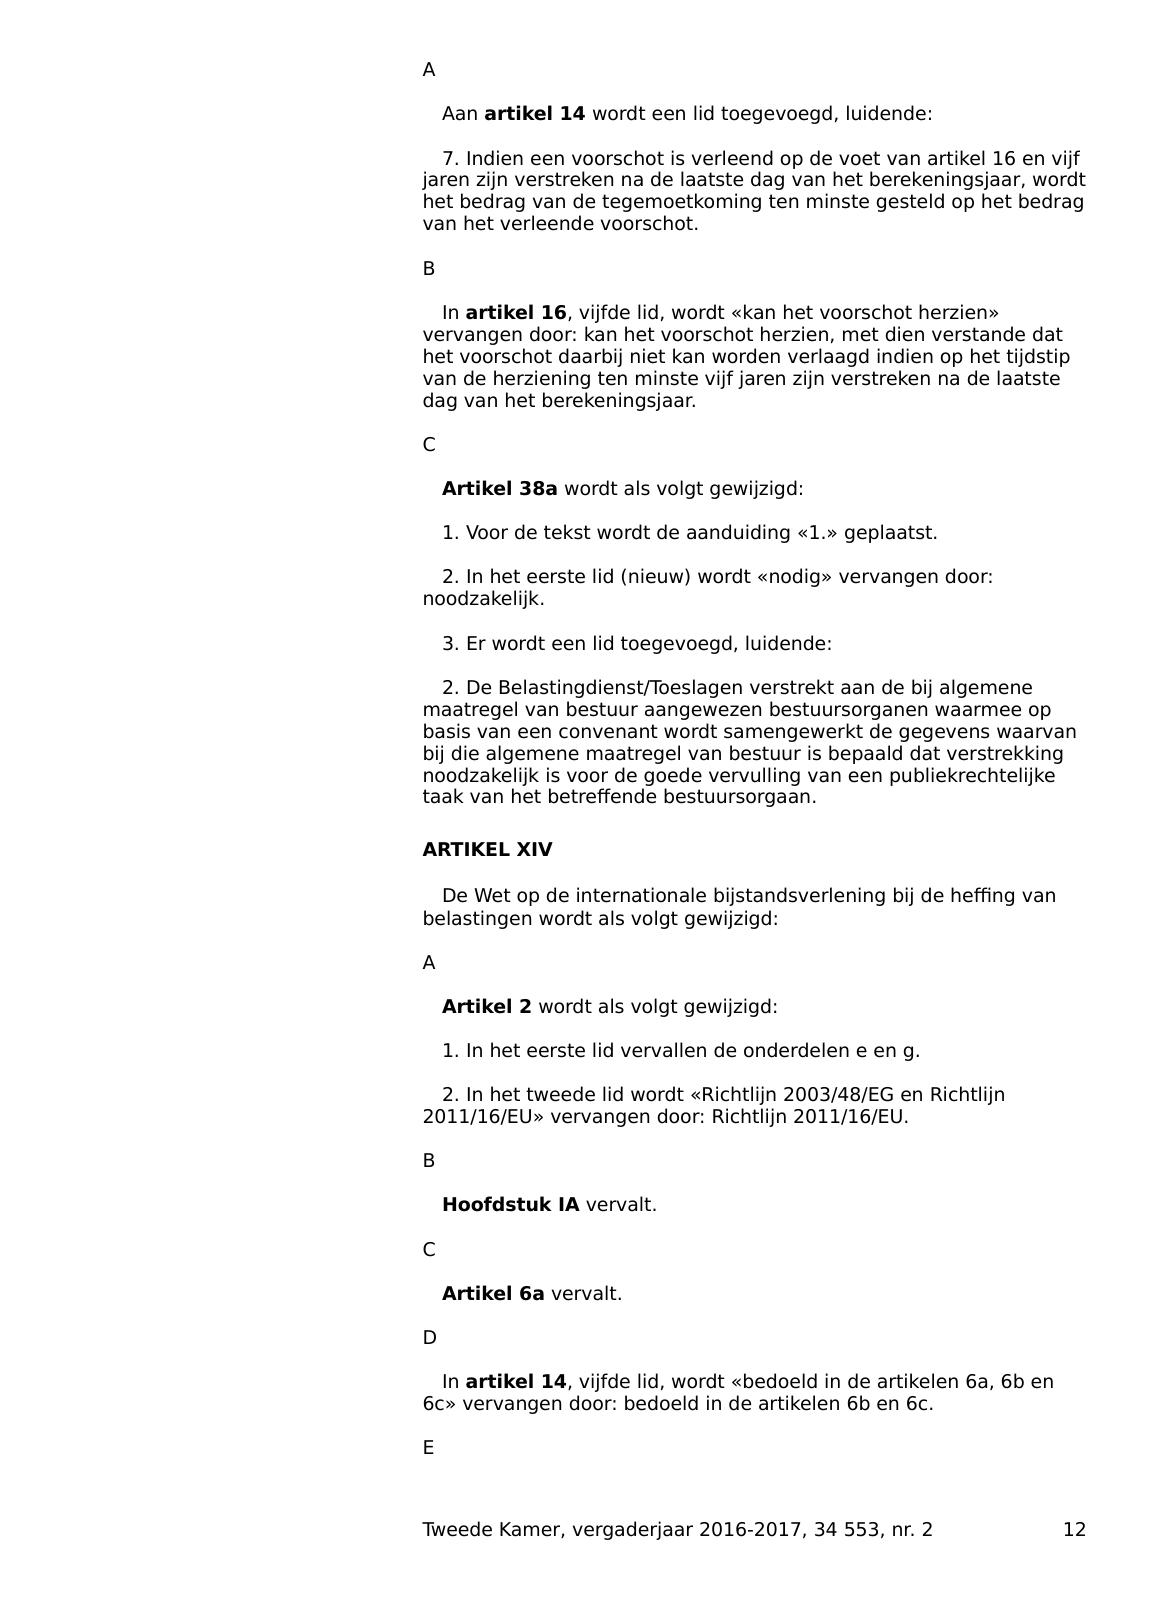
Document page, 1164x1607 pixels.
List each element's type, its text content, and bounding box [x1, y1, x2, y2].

text D [422, 1327, 1087, 1349]
text 2. De Belastingdienst/Toeslagen verstrekt aan de bij algemene maatregel van bestuur aangewezen bestuursorganen waarmee op basis van een convenant wordt samengewerkt de gegevens waarvan bij die algemene maatregel van bestuur is bepaald dat verstrekking noodzakelijk is voor de goede vervulling van een publiekrechtelijke taak van het betreffende bestuursorgaan. [422, 677, 1087, 808]
text In artikel 14, vijfde lid, wordt «bedoeld in de artikelen 6a, 6b en 6c» vervangen door: bedoeld in de artikelen 6b en 6c. [422, 1371, 1087, 1415]
text A [422, 952, 1087, 973]
text B [422, 1150, 1087, 1172]
text B [422, 257, 1087, 279]
text Hoofdstuk IA vervalt. [422, 1194, 1087, 1216]
text Artikel 2 wordt als volgt gewijzigd: [422, 996, 1087, 1018]
text C [422, 1238, 1087, 1261]
text C [422, 434, 1087, 456]
text In artikel 16, vijfde lid, wordt «kan het voorschot herzien» vervangen door: kan het voorschot herzien, met dien verstande dat het voorschot daarbij niet kan worden verlaagd indien op het tijdstip van de herziening ten minste vijf jaren zijn verstreken na de laatste dag van het berekeningsjaar. [422, 302, 1087, 412]
text 1. Voor de tekst wordt de aanduiding «1.» geplaatst. [422, 522, 1087, 544]
subtitle ARTIKEL XIV [422, 838, 1087, 860]
text Artikel 6a vervalt. [422, 1283, 1087, 1305]
text Artikel 38a wordt als volgt gewijzigd: [422, 478, 1087, 500]
text A [422, 59, 1087, 81]
text E [422, 1437, 1087, 1459]
text 2. In het eerste lid (nieuw) wordt «nodig» vervangen door: noodzakelijk. [422, 566, 1087, 610]
text 1. In het eerste lid vervallen de onderdelen e en g. [422, 1040, 1087, 1062]
text 3. Er wordt een lid toegevoegd, luidende: [422, 632, 1087, 654]
text 7. Indien een voorschot is verleend op de voet van artikel 16 en vijf jaren zijn verstreken na de laatste dag van het berekeningsjaar, wordt het bedrag van de tegemoetkoming ten minste gesteld op het bedrag van het verleende voorschot. [422, 147, 1087, 235]
text 2. In het tweede lid wordt «Richtlijn 2003/48/EG en Richtlijn 2011/16/EU» vervangen door: Richtlijn 2011/16/EU. [422, 1084, 1087, 1128]
text De Wet op de internationale bijstandsverlening bij de heffing van belastingen wordt als volgt gewijzigd: [422, 885, 1087, 929]
text Aan artikel 14 wordt een lid toegevoegd, luidende: [422, 103, 1087, 125]
